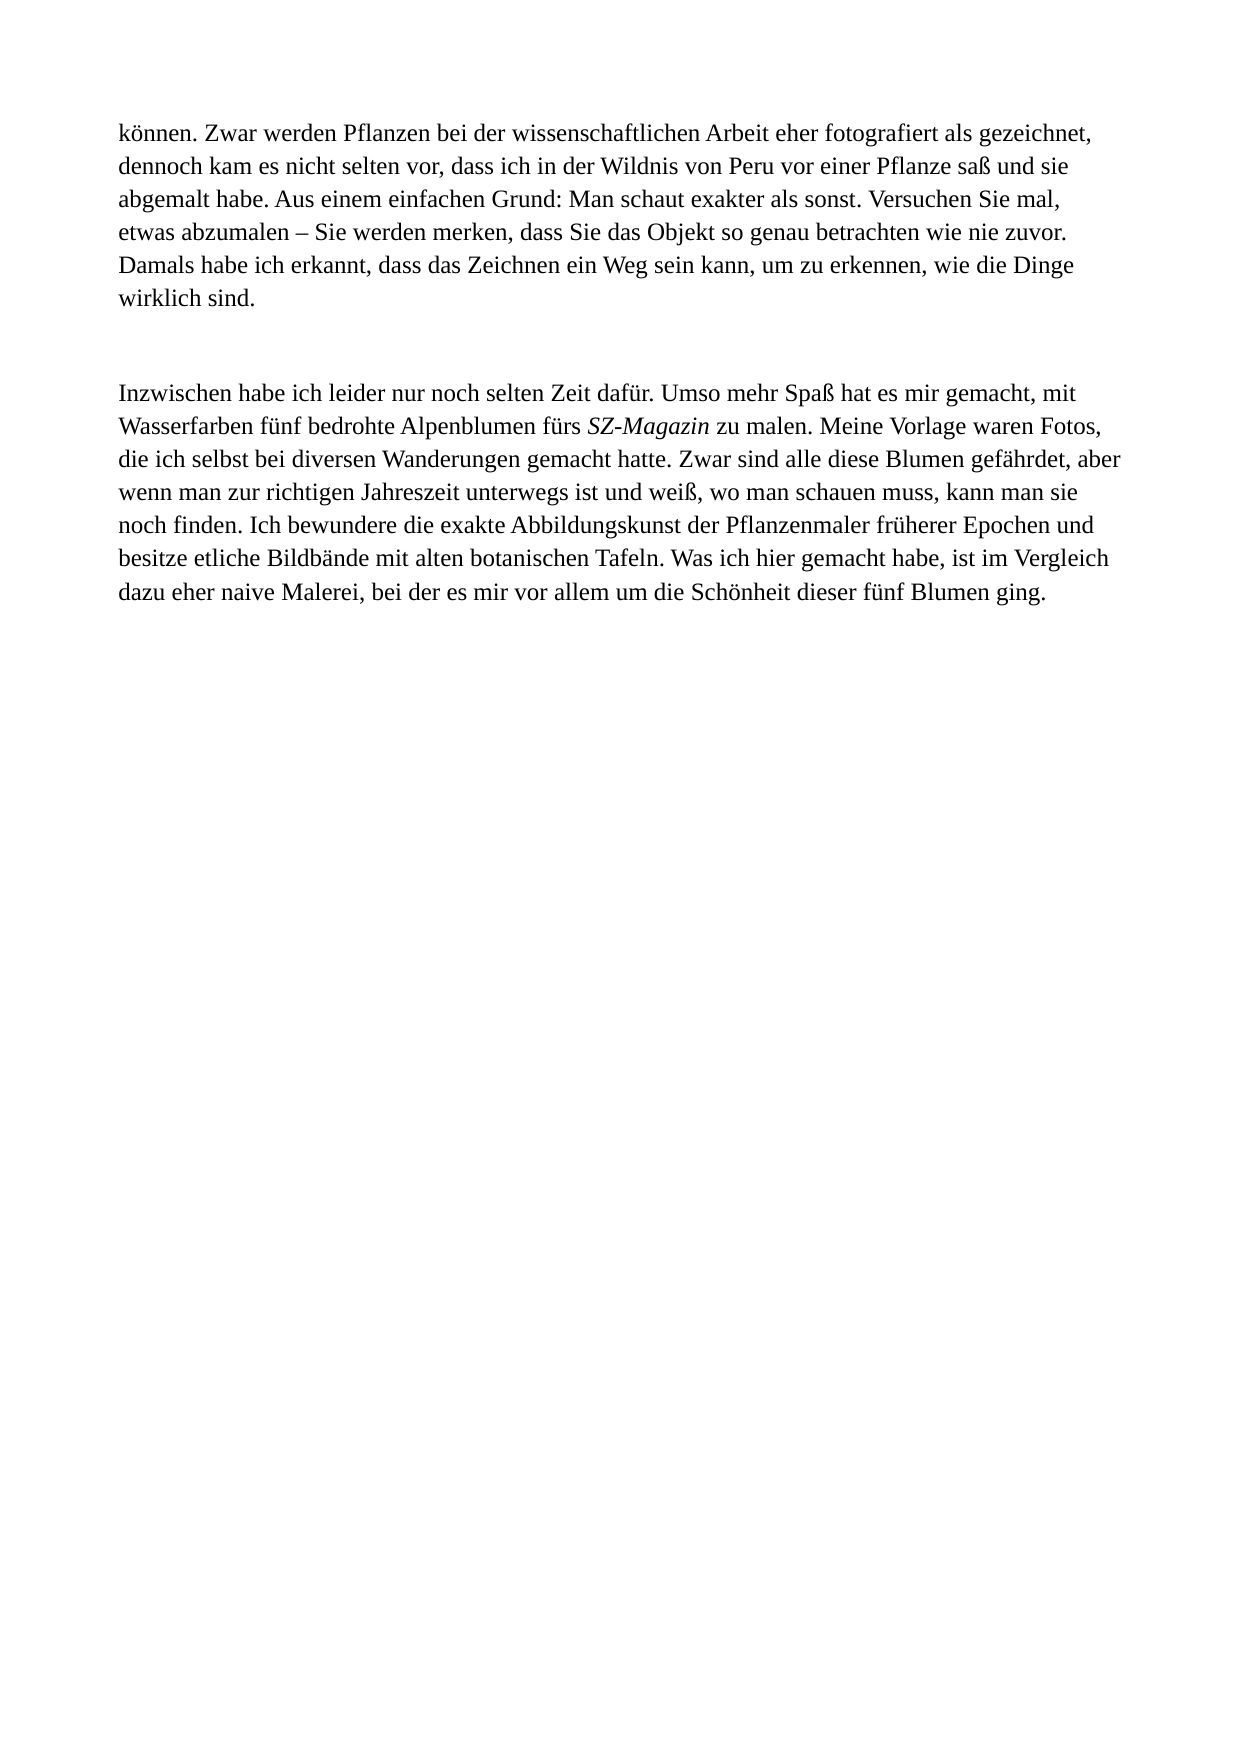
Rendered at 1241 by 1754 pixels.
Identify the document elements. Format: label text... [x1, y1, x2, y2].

text Inzwischen habe ich leider nur noch selten Zeit dafür. Umso mehr Spaß hat es mir gemacht, mit Wasserfarben fünf bedrohte Alpenblumen fürs SZ-Magazin zu malen. Meine Vorlage waren Fotos, die ich selbst bei diversen Wanderungen gemacht hatte. Zwar sind alle diese Blumen gefährdet, aber wenn man zur richtigen Jahreszeit unterwegs ist und weiß, wo man schauen muss, kann man sie noch finden. Ich bewundere die exakte Abbildungskunst der Pflanzenmaler früherer Epochen und besitze etliche Bildbände mit alten botanischen Tafeln. Was ich hier gemacht habe, ist im Vergleich dazu eher naive Malerei, bei der es mir vor allem um die Schönheit dieser fünf Blumen ging. [118, 378, 1122, 605]
text können. Zwar werden Pflanzen bei der wissenschaftlichen Arbeit eher fotografiert als gezeichnet, dennoch kam es nicht selten vor, dass ich in der Wildnis von Peru vor einer Pflanze saß und sie abgemalt habe. Aus einem einfachen Grund: Man schaut exakter als sonst. Versuchen Sie mal, etwas abzumalen – Sie werden merken, dass Sie das Objekt so genau betrachten wie nie zuvor. Damals habe ich erkannt, dass das Zeichnen ein Weg sein kann, um zu erkennen, wie die Dinge wirklich sind. [118, 118, 1122, 312]
